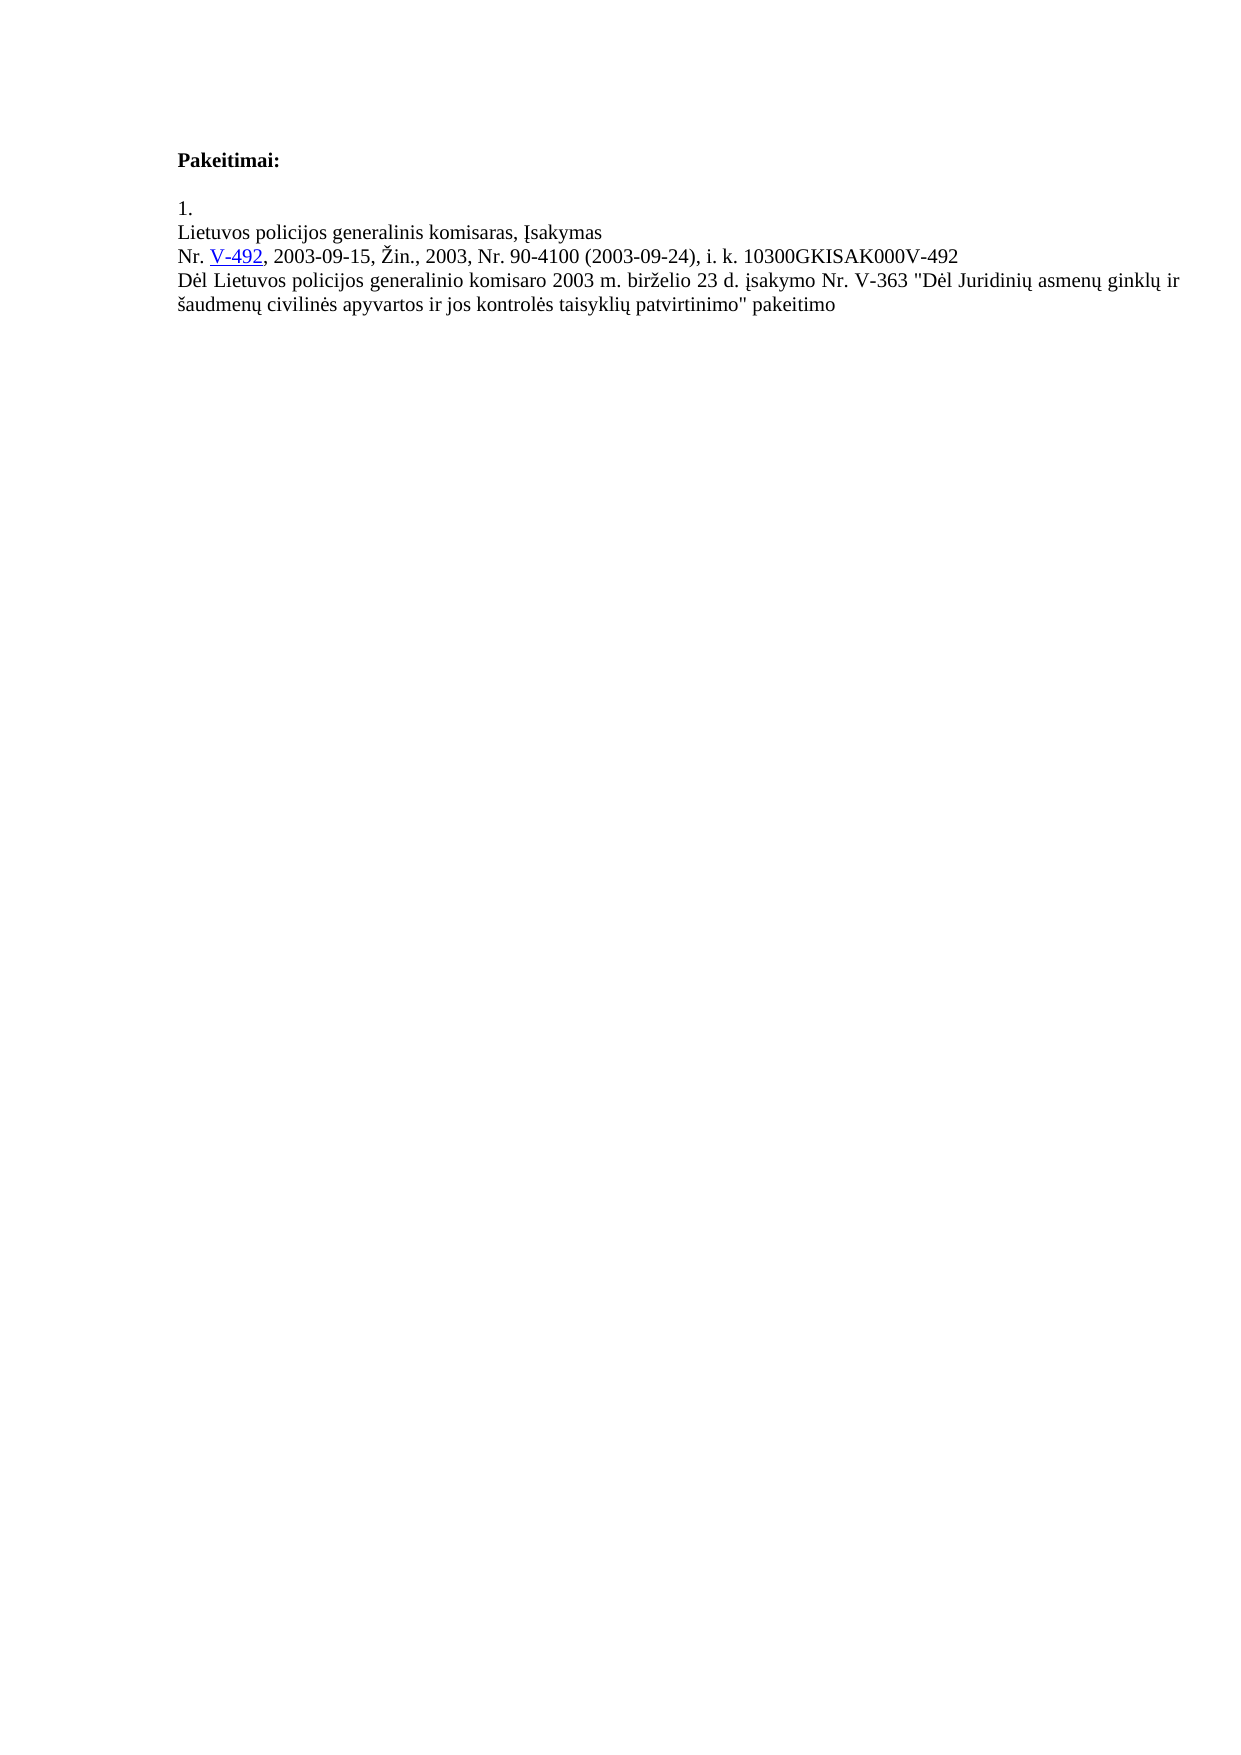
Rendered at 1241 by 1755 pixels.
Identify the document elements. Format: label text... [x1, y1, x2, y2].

text Lietuvos policijos generalinis komisaras, Įsakymas [177, 220, 1181, 244]
text Pakeitimai: [177, 148, 1181, 172]
text 1. [177, 196, 1181, 220]
text Nr. V-492, 2003-09-15, Žin., 2003, Nr. 90-4100 (2003-09-24), i. k. 10300GKISAK000V-492 [177, 244, 1181, 268]
text Dėl Lietuvos policijos generalinio komisaro 2003 m. birželio 23 d. įsakymo Nr. V-363 "Dėl Juridinių asmenų ginklų ir šaudmenų civilinės apyvartos ir jos kontrolės taisyklių patvirtinimo" pakeitimo [177, 268, 1181, 316]
